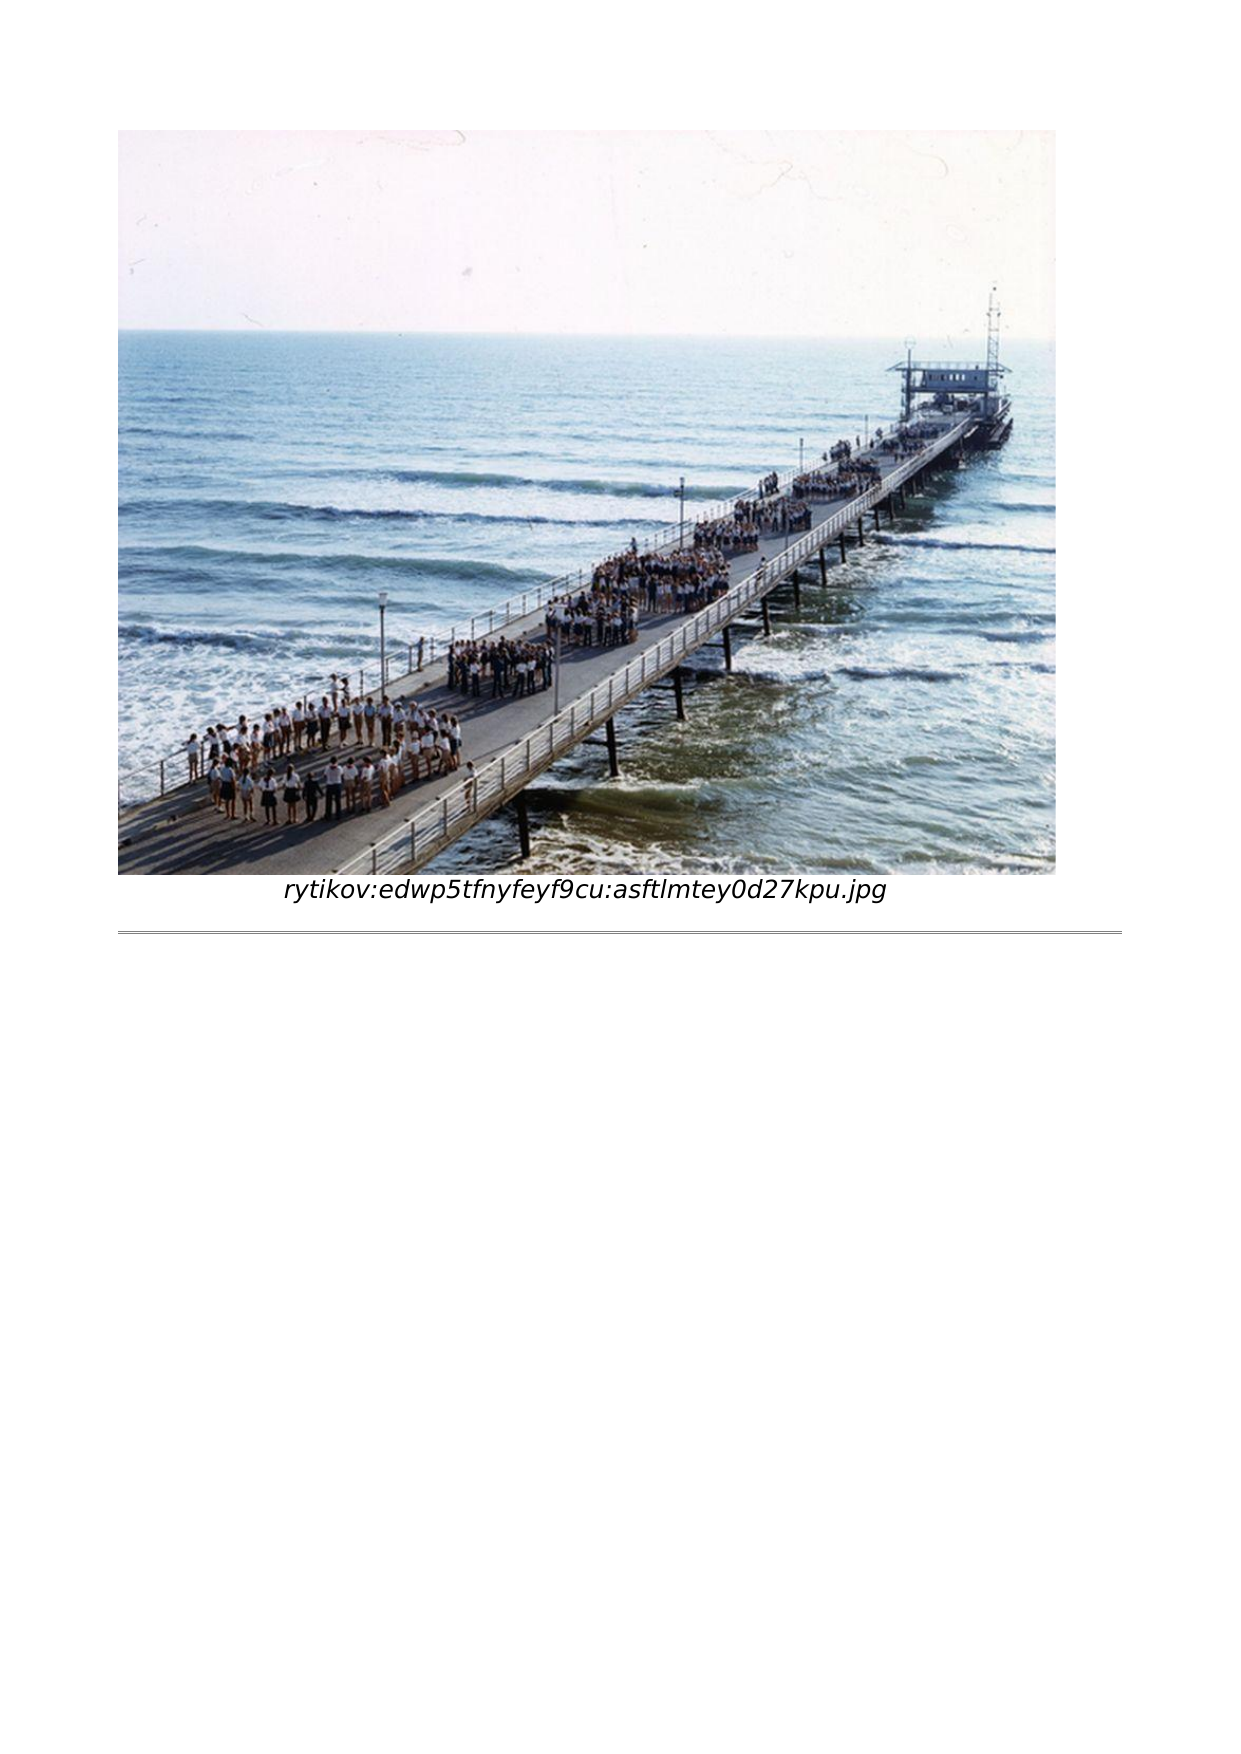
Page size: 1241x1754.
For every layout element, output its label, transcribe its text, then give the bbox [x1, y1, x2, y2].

text rytikov:edwp5tfnyfeyf9cu:asftlmtey0d27kpu.jpg [118, 875, 1056, 904]
picture [118, 130, 1056, 875]
